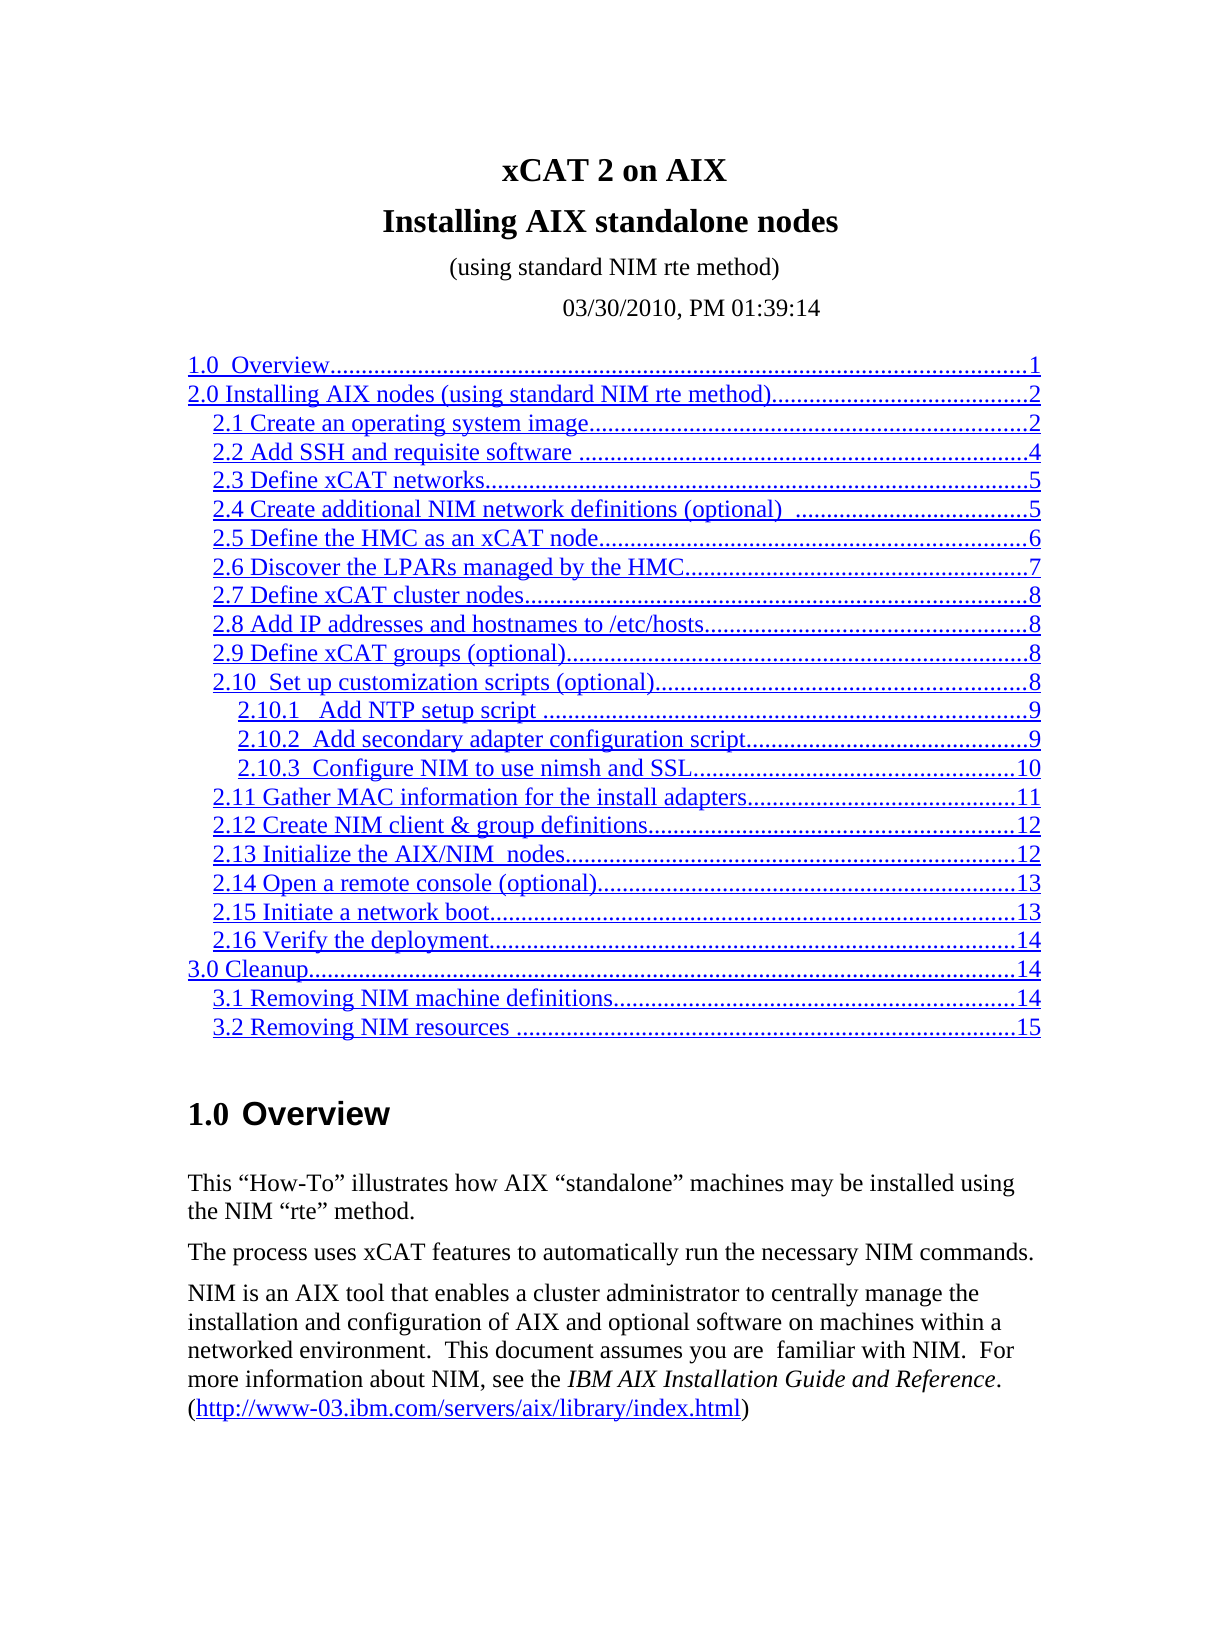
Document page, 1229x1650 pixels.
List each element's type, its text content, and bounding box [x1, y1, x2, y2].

text 2.15 Initiate a network boot 13 [212, 897, 1041, 922]
text 3.1 Removing NIM machine definitions 14 [212, 983, 1041, 1008]
text 2.7 Define xCAT cluster nodes 8 [212, 580, 1041, 605]
text 2.4 Create additional NIM network definitions (optional) 5 [212, 494, 1041, 519]
text 3.2 Removing NIM resources 15 [212, 1012, 1041, 1037]
text (using standard NIM rte method) [187, 252, 1041, 280]
text 2.3 Define xCAT networks 5 [212, 465, 1041, 490]
text 2.9 Define xCAT groups (optional) 8 [212, 638, 1041, 663]
text 2.13 Initialize the AIX/NIM nodes 12 [212, 839, 1041, 864]
text 2.6 Discover the LPARs managed by the HMC 7 [212, 552, 1041, 577]
text 2.5 Define the HMC as an xCAT node 6 [212, 523, 1041, 548]
text 3.0 Cleanup 14 [187, 954, 1041, 979]
text 2.8 Add IP addresses and hostnames to /etc/hosts 8 [212, 609, 1041, 634]
subtitle Overview [187, 1094, 1041, 1133]
text 2.12 Create NIM client & group definitions 12 [212, 810, 1041, 835]
text 03/30/2010, PM 01:39:14 [562, 293, 1041, 322]
text 2.2 Add SSH and requisite software 4 [212, 437, 1041, 462]
text 2.10.3 Configure NIM to use nimsh and SSL. 10 [237, 753, 1041, 778]
text 2.10.2 Add secondary adapter configuration script 9 [237, 724, 1041, 749]
text This “How-To” illustrates how AIX “standalone” machines may be installed using the NIM “rte” method. [187, 1168, 1041, 1225]
text 2.11 Gather MAC information for the install adapters. 11 [212, 782, 1041, 807]
text 1.0 Overview 1 [187, 350, 1041, 375]
text 2.0 Installing AIX nodes (using standard NIM rte method) 2 [187, 379, 1041, 404]
text 2.14 Open a remote console (optional) 13 [212, 868, 1041, 893]
text 2.1 Create an operating system image 2 [212, 408, 1041, 433]
text Installing AIX standalone nodes [187, 201, 1041, 239]
text 2.10.1 Add NTP setup script 9 [237, 695, 1041, 720]
list NIM is an AIX tool that enables a cluster administrator to centrally manage the installation and configuration of AIX and optional software on machines within a networked environment. This document assumes you are familiar with NIM. For more information about NIM, see the IBM AIX Installation Guide and Reference. (http://www-03.ibm.com/servers/aix/library/index.html) [150, 1278, 1041, 1422]
text 2.10 Set up customization scripts (optional) 8 [212, 667, 1041, 692]
text The process uses xCAT features to automatically run the necessary NIM commands. [187, 1237, 1041, 1266]
text 2.16 Verify the deployment 14 [212, 925, 1041, 950]
text xCAT 2 on AIX [187, 150, 1041, 188]
